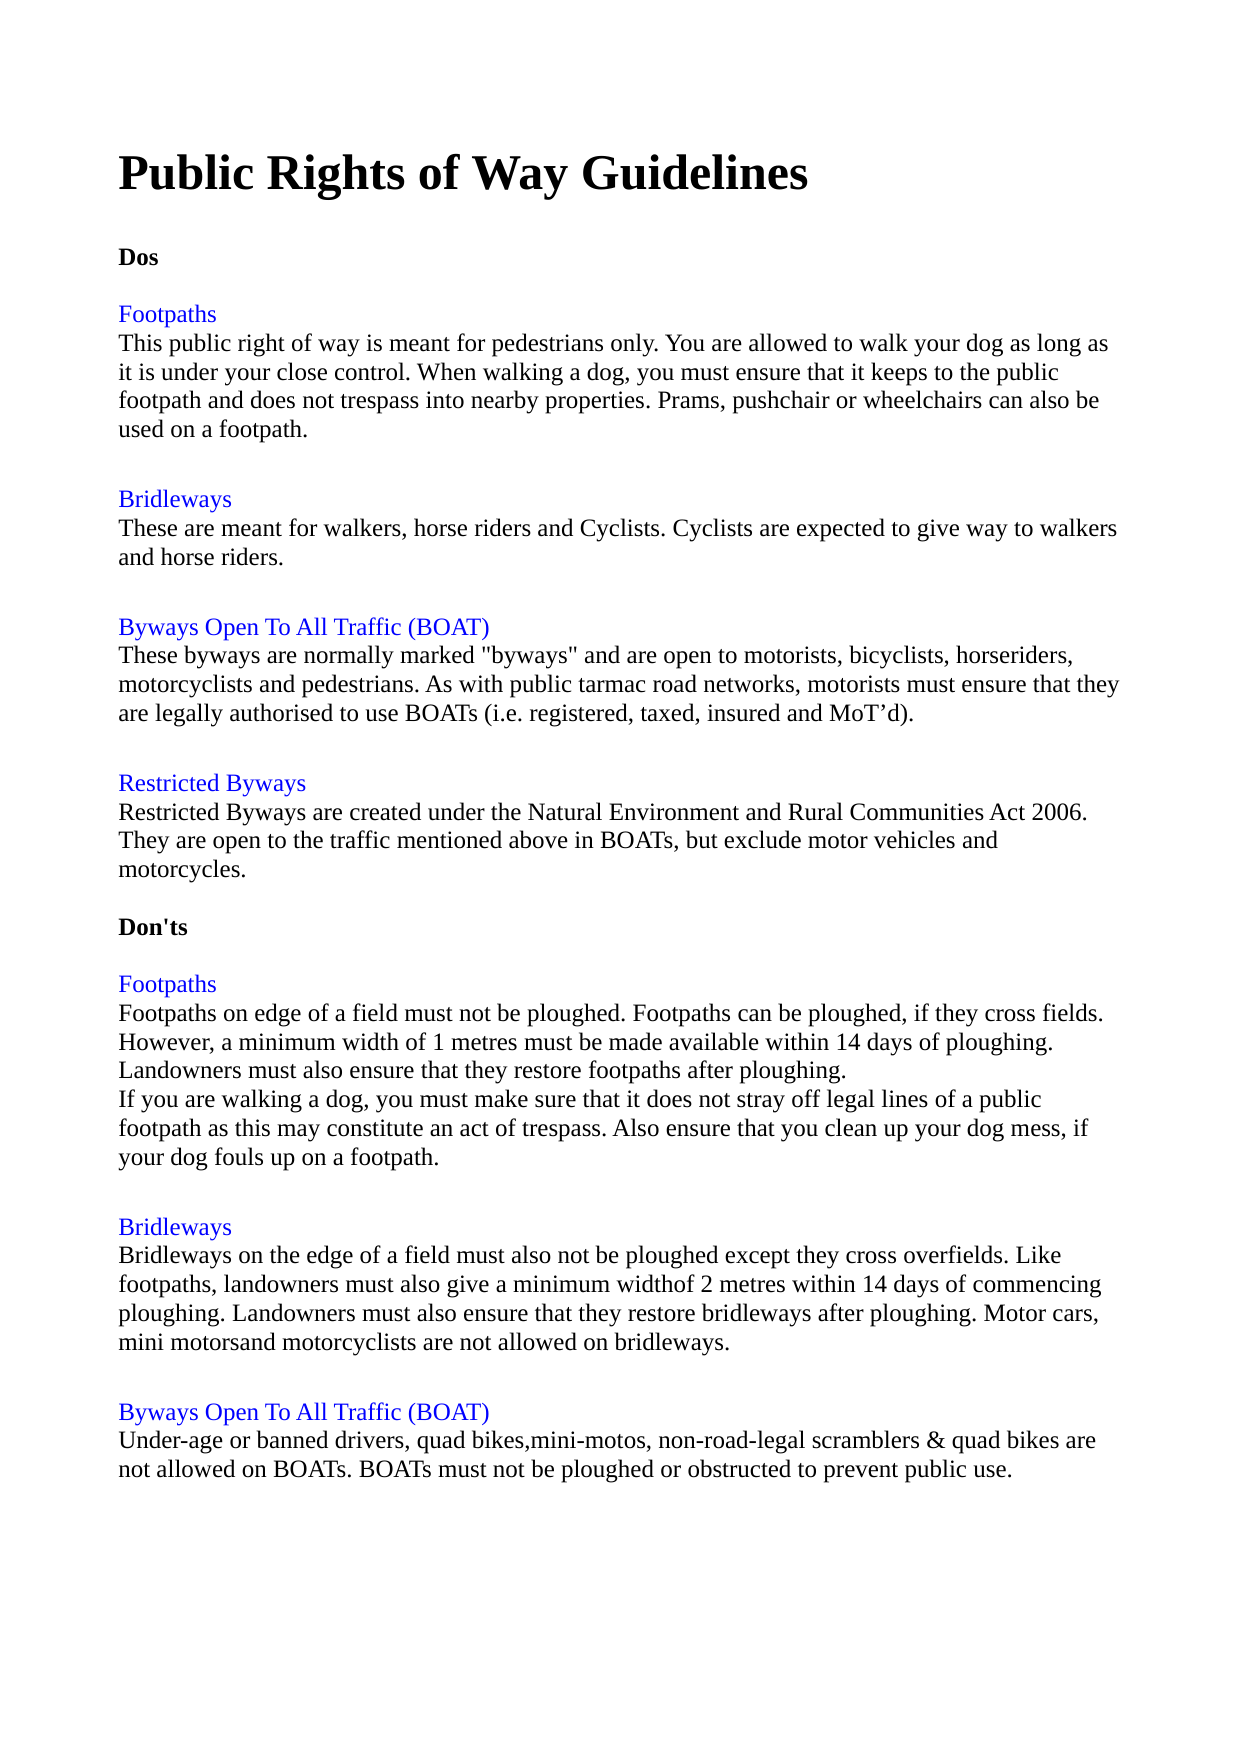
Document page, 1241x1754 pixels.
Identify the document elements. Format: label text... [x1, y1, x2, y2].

text Restricted Byways Restricted Byways are created under the Natural Environment and Rural Communities Act 2006. They are open to the traffic mentioned above in BOATs, but exclude motor vehicles and motorcycles. Don'ts Footpaths Footpaths on edge of a field must not be ploughed. Footpaths can be ploughed, if they cross fields. However, a minimum width of 1 metres must be made available within 14 days of ploughing. Landowners must also ensure that they restore footpaths after ploughing. If you are walking a dog, you must make sure that it does not stray off legal lines of a public footpath as this may constitute an act of trespass. Also ensure that you clean up your dog mess, if your dog fouls up on a footpath. [118, 739, 1122, 1171]
text Byways Open To All Traffic (BOAT) Under-age or banned drivers, quad bikes,mini-motos, non-road-legal scramblers & quad bikes are not allowed on BOATs. BOATs must not be ploughed or obstructed to prevent public use. [118, 1368, 1122, 1483]
subtitle Public Rights of Way Guidelines [118, 143, 1122, 201]
text Byways Open To All Traffic (BOAT) These byways are normally marked "byways" and are open to motorists, bicyclists, horseriders, motorcyclists and pedestrians. As with public tarmac road networks, motorists must ensure that they are legally authorised to use BOATs (i.e. registered, taxed, insured and MoT’d). [118, 583, 1122, 727]
text Bridleways These are meant for walkers, horse riders and Cyclists. Cyclists are expected to give way to walkers and horse riders. [118, 456, 1122, 571]
text Bridleways Bridleways on the edge of a field must also not be ploughed except they cross overfields. Like footpaths, landowners must also give a minimum widthof 2 metres within 14 days of commencing ploughing. Landowners must also ensure that they restore bridleways after ploughing. Motor cars, mini motorsand motorcyclists are not allowed on bridleways. [118, 1183, 1122, 1356]
text Dos Footpaths This public right of way is meant for pedestrians only. You are allowed to walk your dog as long as it is under your close control. When walking a dog, you must ensure that it keeps to the public footpath and does not trespass into nearby properties. Prams, pushchair or wheelchairs can also be used on a footpath. [118, 242, 1122, 443]
